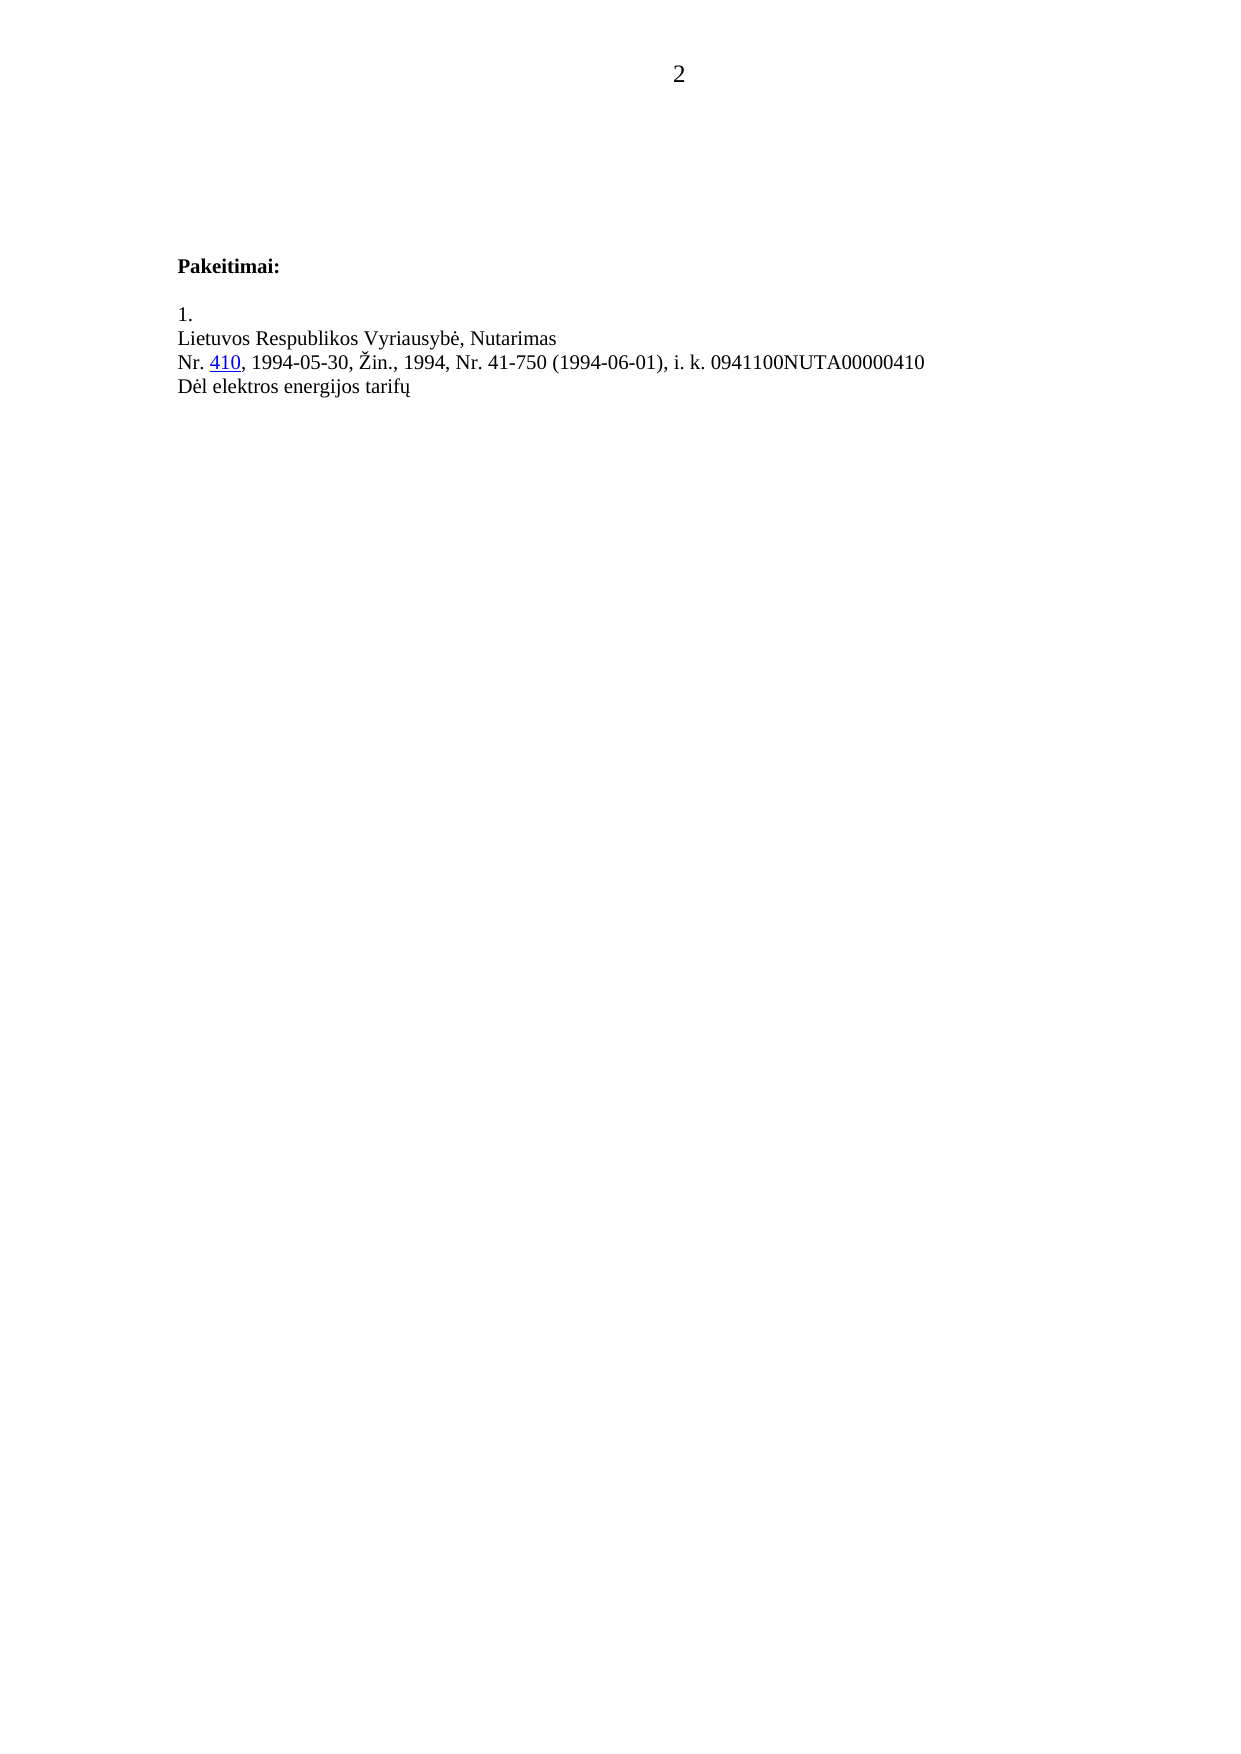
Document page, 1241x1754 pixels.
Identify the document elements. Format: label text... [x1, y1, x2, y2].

text 1. [177, 302, 1181, 326]
text Dėl elektros energijos tarifų [177, 374, 1181, 398]
text Pakeitimai: [177, 254, 1181, 278]
text Lietuvos Respublikos Vyriausybė, Nutarimas [177, 326, 1181, 350]
text Nr. 410, 1994-05-30, Žin., 1994, Nr. 41-750 (1994-06-01), i. k. 0941100NUTA00000410 [177, 350, 1181, 374]
